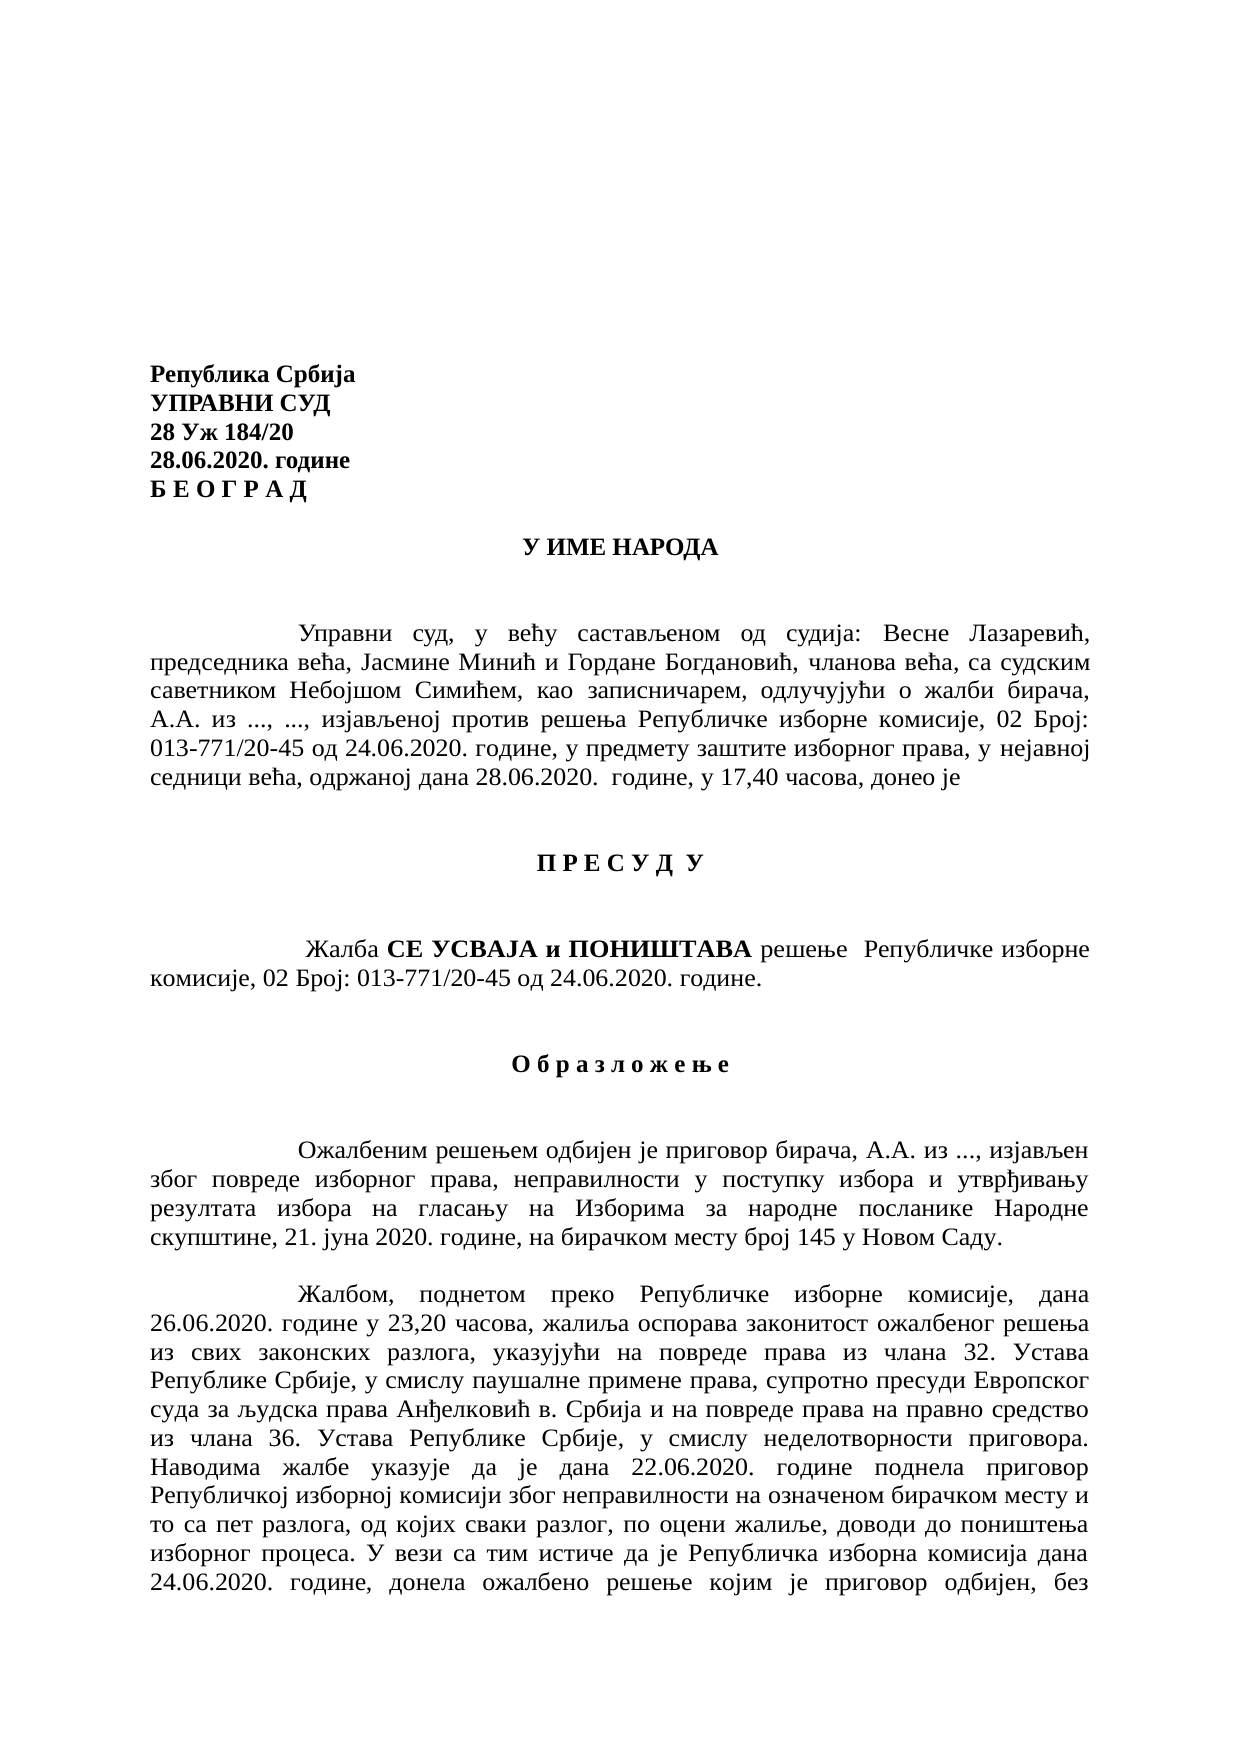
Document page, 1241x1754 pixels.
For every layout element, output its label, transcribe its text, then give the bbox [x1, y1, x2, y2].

text Б Е О Г Р А Д [150, 474, 1090, 503]
text Ожалбеним решењем одбијен је приговор бирача, A.A. из ..., изјављен због повреде изборног права, неправилности у поступку избора и утврђивању резултата избора на гласању на Изборима за народне посланике Народне скупштине, 21. јуна 2020. године, на бирачком месту број 145 у Новом Саду. [150, 1135, 1090, 1250]
text О б р а з л о ж е њ е [150, 1049, 1090, 1078]
text Управни суд, у већу састављеном од судија: Весне Лазаревић, председника већа, Јасмине Минић и Гордане Богдановић, чланова већа, са судским саветником Небојшом Симићем, као записничарем, одлучујући о жалби бирача, A.A. из ..., ..., изјављеној против решења Републичке изборне комисије, 02 Број: 013-771/20-45 од 24.06.2020. године, у предмету заштите изборног права, у нејавној седници већа, одржаној дана 28.06.2020. године, у 17,40 часова, донео је [150, 618, 1090, 790]
text 28.06.2020. године [150, 445, 1090, 474]
text 28 Уж 184/20 [150, 417, 1090, 445]
text УПРАВНИ СУД [150, 388, 1090, 417]
text У ИМЕ НАРОДА [150, 532, 1090, 560]
text Жалбом, поднетом преко Републичке изборне комисије, дана 26.06.2020. године у 23,20 часова, жалиља оспорава законитост ожалбеног решења из свих законских разлога, указујући на повреде права из члана 32. Устава Републике Србије, у смислу паушалне примене права, супротно пресуди Европског суда за људска права Анђелковић в. Србија и на повреде права на правно средство из члана 36. Устава Републике Србије, у смислу неделотворности приговора. Наводима жалбе указује да је дана 22.06.2020. године поднела приговор Републичкој изборној комисији због неправилности на означеном бирачком месту и то са пет разлога, од којих сваки разлог, по оцени жалиље, доводи до поништења изборног процеса. У вези са тим истиче да је Републичка изборна комисија дана 24.06.2020. године, донела ожалбено решење којим је приговор одбијен, без [150, 1279, 1090, 1595]
text Република Србија [150, 148, 1090, 388]
text Жалба СЕ УСВАЈА и ПОНИШТАВА решење Републичке изборне комисије, 02 Број: 013-771/20-45 од 24.06.2020. године. [150, 934, 1090, 992]
text П Р Е С У Д У [150, 848, 1090, 877]
